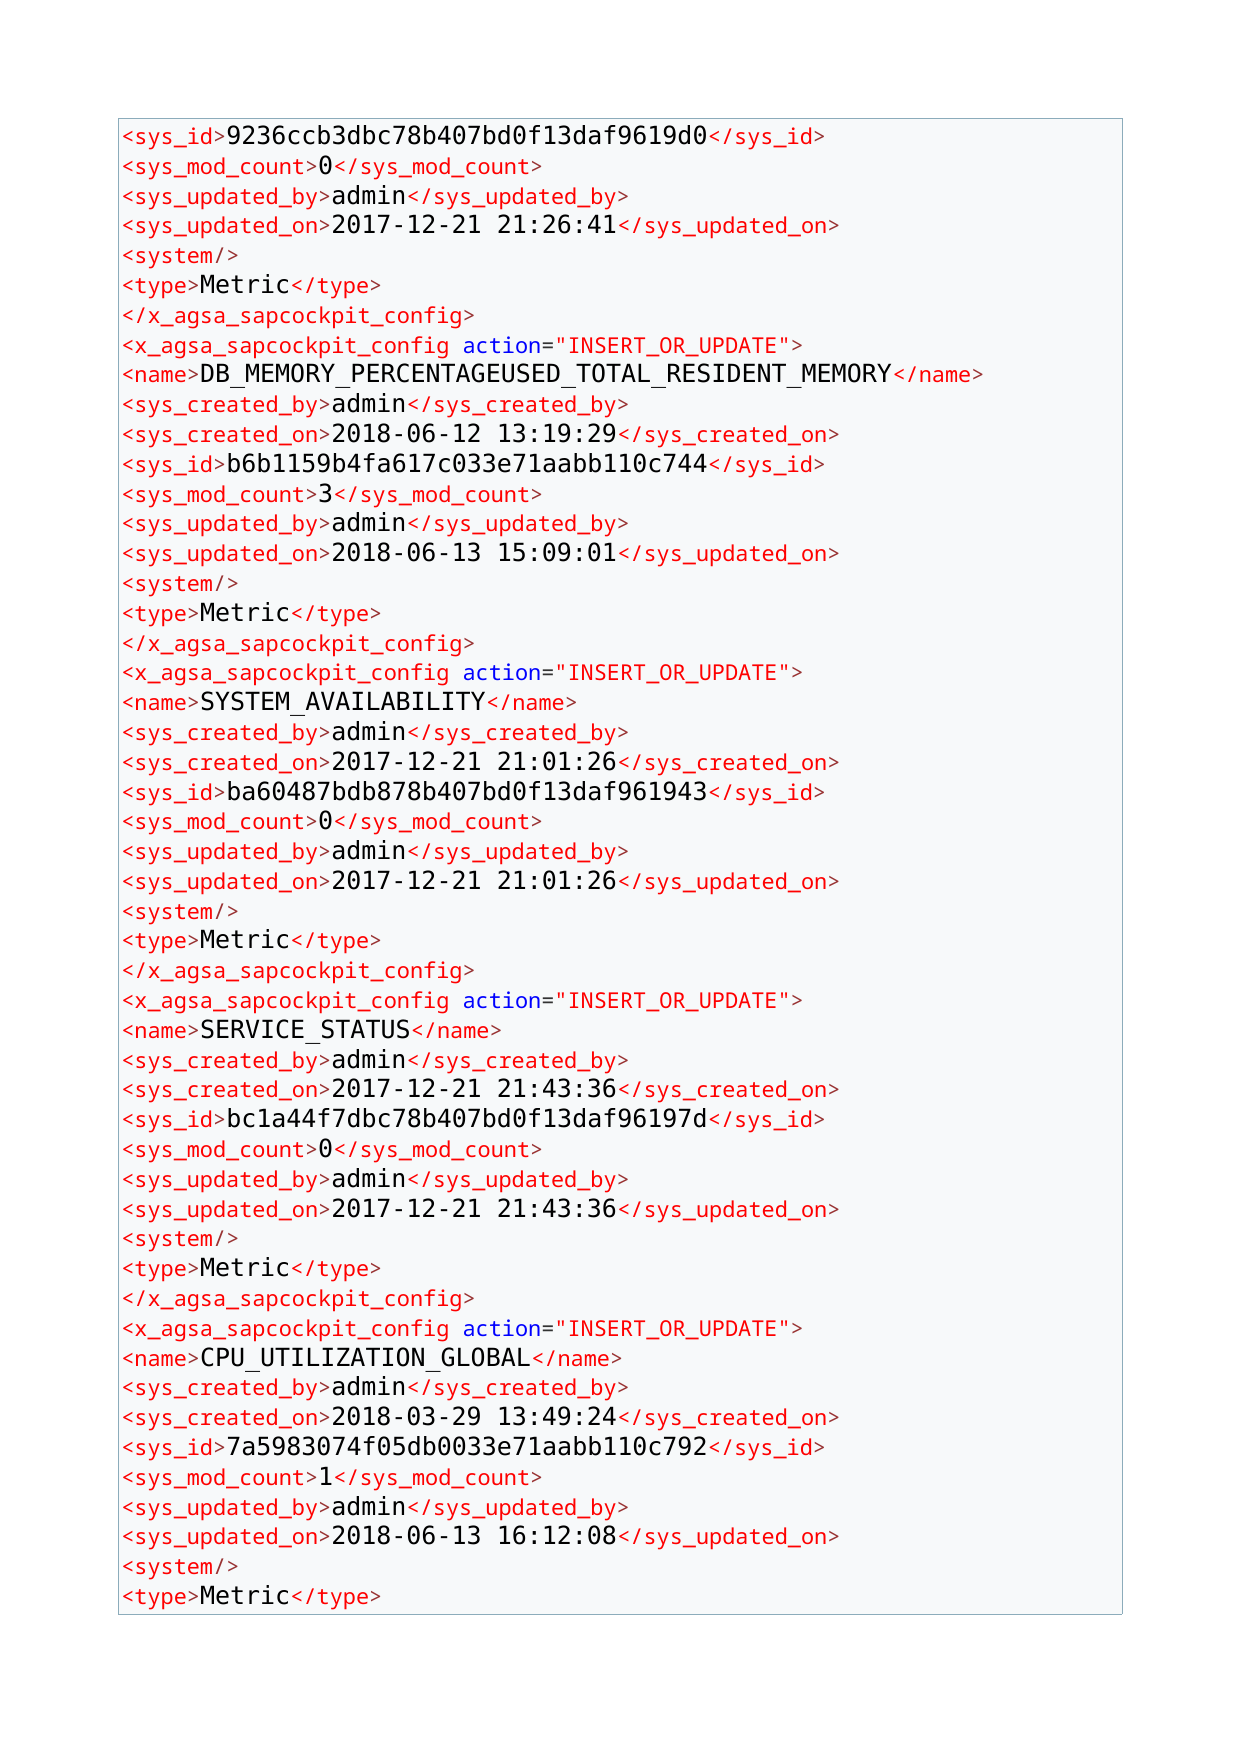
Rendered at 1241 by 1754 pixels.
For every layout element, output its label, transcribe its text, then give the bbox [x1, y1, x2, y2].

table_header <sys_id>9236ccb3dbc78b407bd0f13daf9619d0</sys_id> <sys_mod_count>0</sys_mod_count> <sys_updated_by>admin</sys_updated_by> <sys_updated_on>2017-12-21 21:26:41</sys_updated_on> <system/> <type>Metric</type> </x_agsa_sapcockpit_config> <x_agsa_sapcockpit_config action="INSERT_OR_UPDATE"> <name>DB_MEMORY_PERCENTAGEUSED_TOTAL_RESIDENT_MEMORY</name> <sys_created_by>admin</sys_created_by> <sys_created_on>2018-06-12 13:19:29</sys_created_on> <sys_id>b6b1159b4fa617c033e71aabb110c744</sys_id> <sys_mod_count>3</sys_mod_count> <sys_updated_by>admin</sys_updated_by> <sys_updated_on>2018-06-13 15:09:01</sys_updated_on> <system/> <type>Metric</type> </x_agsa_sapcockpit_config> <x_agsa_sapcockpit_config action="INSERT_OR_UPDATE"> <name>SYSTEM_AVAILABILITY</name> <sys_created_by>admin</sys_created_by> <sys_created_on>2017-12-21 21:01:26</sys_created_on> <sys_id>ba60487bdb878b407bd0f13daf961943</sys_id> <sys_mod_count>0</sys_mod_count> <sys_updated_by>admin</sys_updated_by> <sys_updated_on>2017-12-21 21:01:26</sys_updated_on> <system/> <type>Metric</type> </x_agsa_sapcockpit_config> <x_agsa_sapcockpit_config action="INSERT_OR_UPDATE"> <name>SERVICE_STATUS</name> <sys_created_by>admin</sys_created_by> <sys_created_on>2017-12-21 21:43:36</sys_created_on> <sys_id>bc1a44f7dbc78b407bd0f13daf96197d</sys_id> <sys_mod_count>0</sys_mod_count> <sys_updated_by>admin</sys_updated_by> <sys_updated_on>2017-12-21 21:43:36</sys_updated_on> <system/> <type>Metric</type> </x_agsa_sapcockpit_config> <x_agsa_sapcockpit_config action="INSERT_OR_UPDATE"> <name>CPU_UTILIZATION_GLOBAL</name> <sys_created_by>admin</sys_created_by> <sys_created_on>2018-03-29 13:49:24</sys_created_on> <sys_id>7a5983074f05db0033e71aabb110c792</sys_id> <sys_mod_count>1</sys_mod_count> <sys_updated_by>admin</sys_updated_by> <sys_updated_on>2018-06-13 16:12:08</sys_updated_on> <system/> <type>Metric</type> [119, 119, 1122, 1614]
